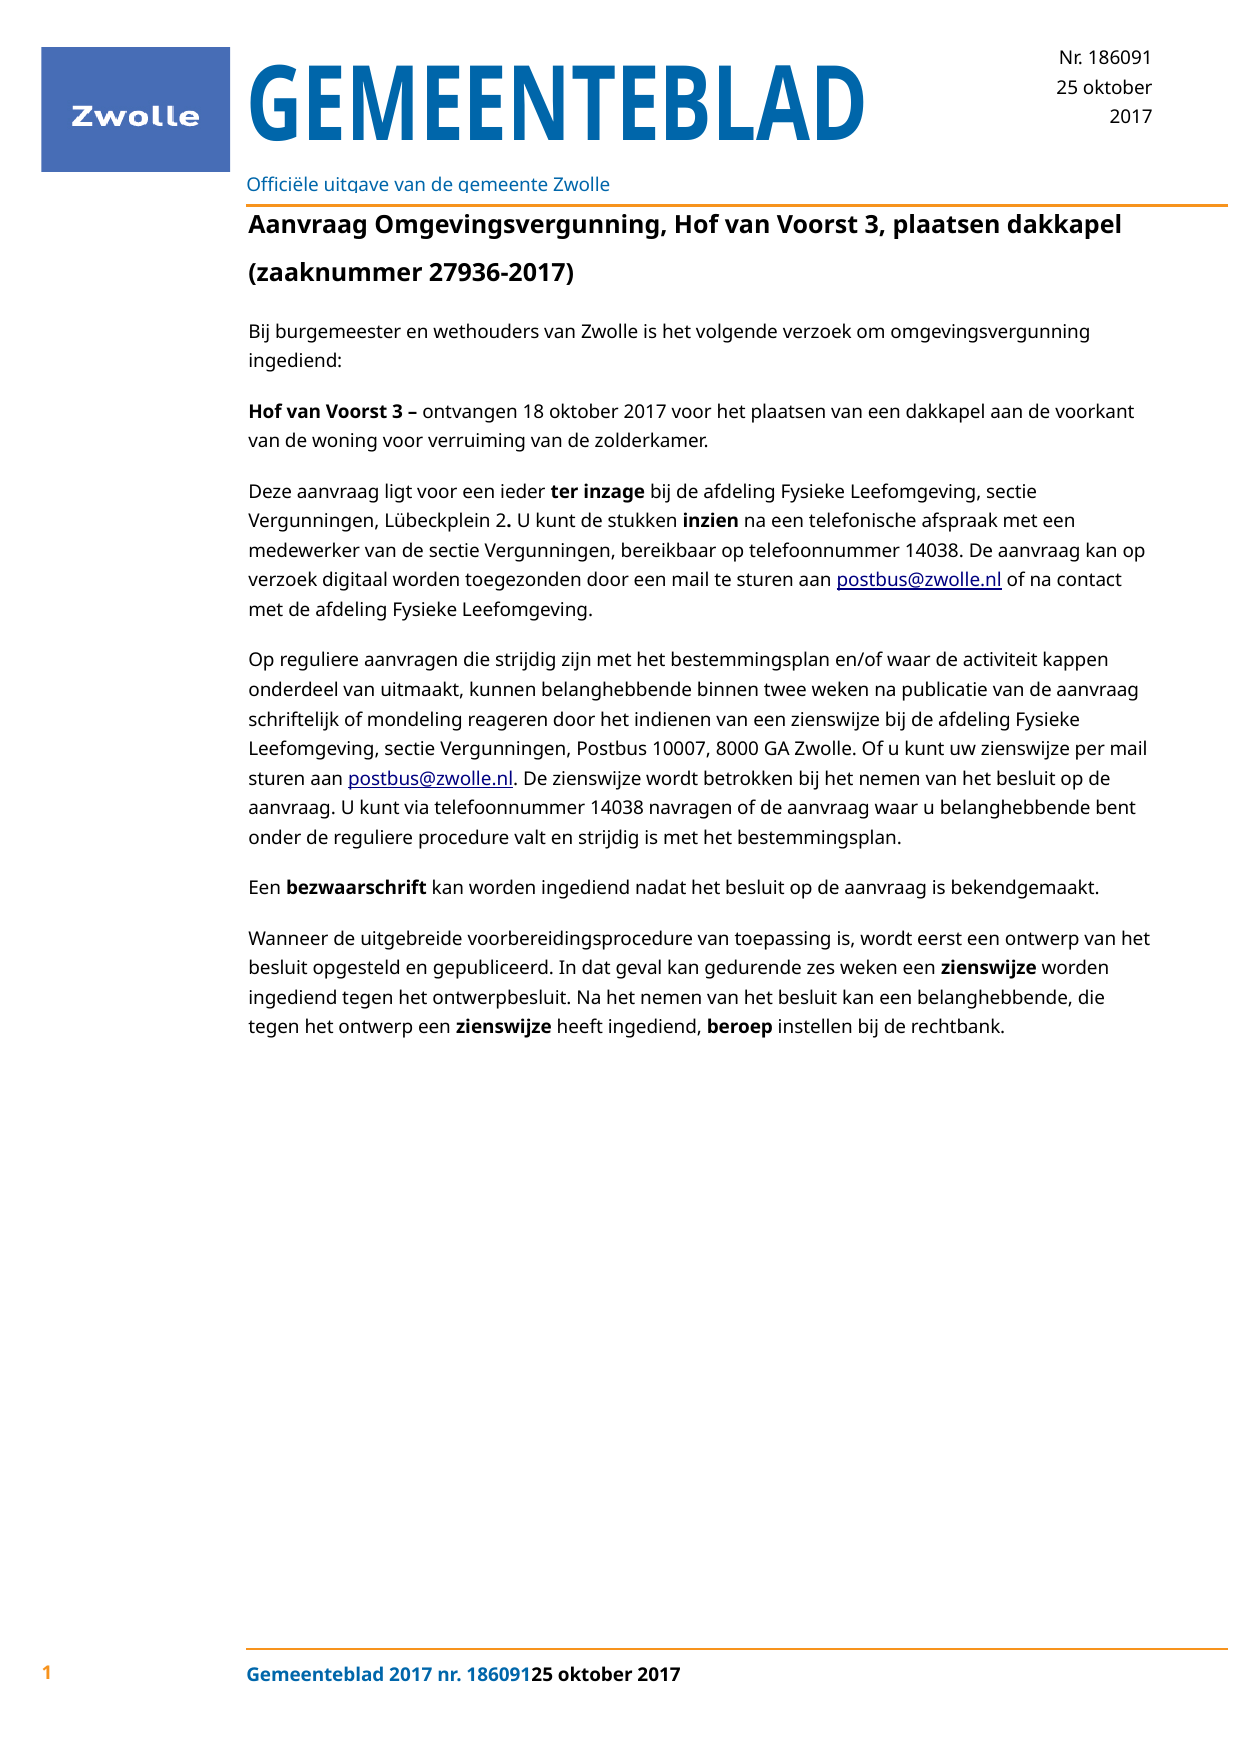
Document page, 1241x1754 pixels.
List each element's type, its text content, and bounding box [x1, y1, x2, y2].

picture [41, 47, 231, 172]
text Hof van Voorst 3 – ontvangen 18 oktober 2017 voor het plaatsen van een dakkapel aan de voorkant van de woning voor verruiming van de zolderkamer. [248, 398, 1152, 453]
text Een bezwaarschrift kan worden ingediend nadat het besluit op de aanvraag is bekendgemaakt. [248, 874, 1152, 900]
text Bij burgemeester en wethouders van Zwolle is het volgende verzoek om omgevingsvergunning ingediend: [248, 318, 1152, 373]
text Deze aanvraag ligt voor een ieder ter inzage bij de afdeling Fysieke Leefomgeving, sectie Vergunningen, Lübeckplein 2. U kunt de stukken inzien na een telefonische afspraak met een medewerker van de sectie Vergunningen, bereikbaar op telefoonnummer 14038. De aanvraag kan op verzoek digitaal worden toegezonden door een mail te sturen aan postbus@zwolle.nl of na contact met de afdeling Fysieke Leefomgeving. [248, 478, 1152, 622]
text Aanvraag Omgevingsvergunning, Hof van Voorst 3, plaatsen dakkapel (zaaknummer 27936-2017) [248, 207, 1152, 288]
text Wanneer de uitgebreide voorbereidingsprocedure van toepassing is, wordt eerst een ontwerp van het besluit opgesteld en gepubliceerd. In dat geval kan gedurende zes weken een zienswijze worden ingediend tegen het ontwerpbesluit. Na het nemen van het besluit kan een belanghebbende, die tegen het ontwerp een zienswijze heeft ingediend, beroep instellen bij de rechtbank. [248, 925, 1152, 1039]
text Op reguliere aanvragen die strijdig zijn met het bestemmingsplan en/of waar de activiteit kappen onderdeel van uitmaakt, kunnen belanghebbende binnen twee weken na publicatie van de aanvraag schriftelijk of mondeling reageren door het indienen van een zienswijze bij de afdeling Fysieke Leefomgeving, sectie Vergunningen, Postbus 10007, 8000 GA Zwolle. Of u kunt uw zienswijze per mail sturen aan postbus@zwolle.nl. De zienswijze wordt betrokken bij het nemen van het besluit op de aanvraag. U kunt via telefoonnummer 14038 navragen of de aanvraag waar u belanghebbende bent onder de reguliere procedure valt en strijdig is met het bestemmingsplan. [248, 647, 1152, 850]
